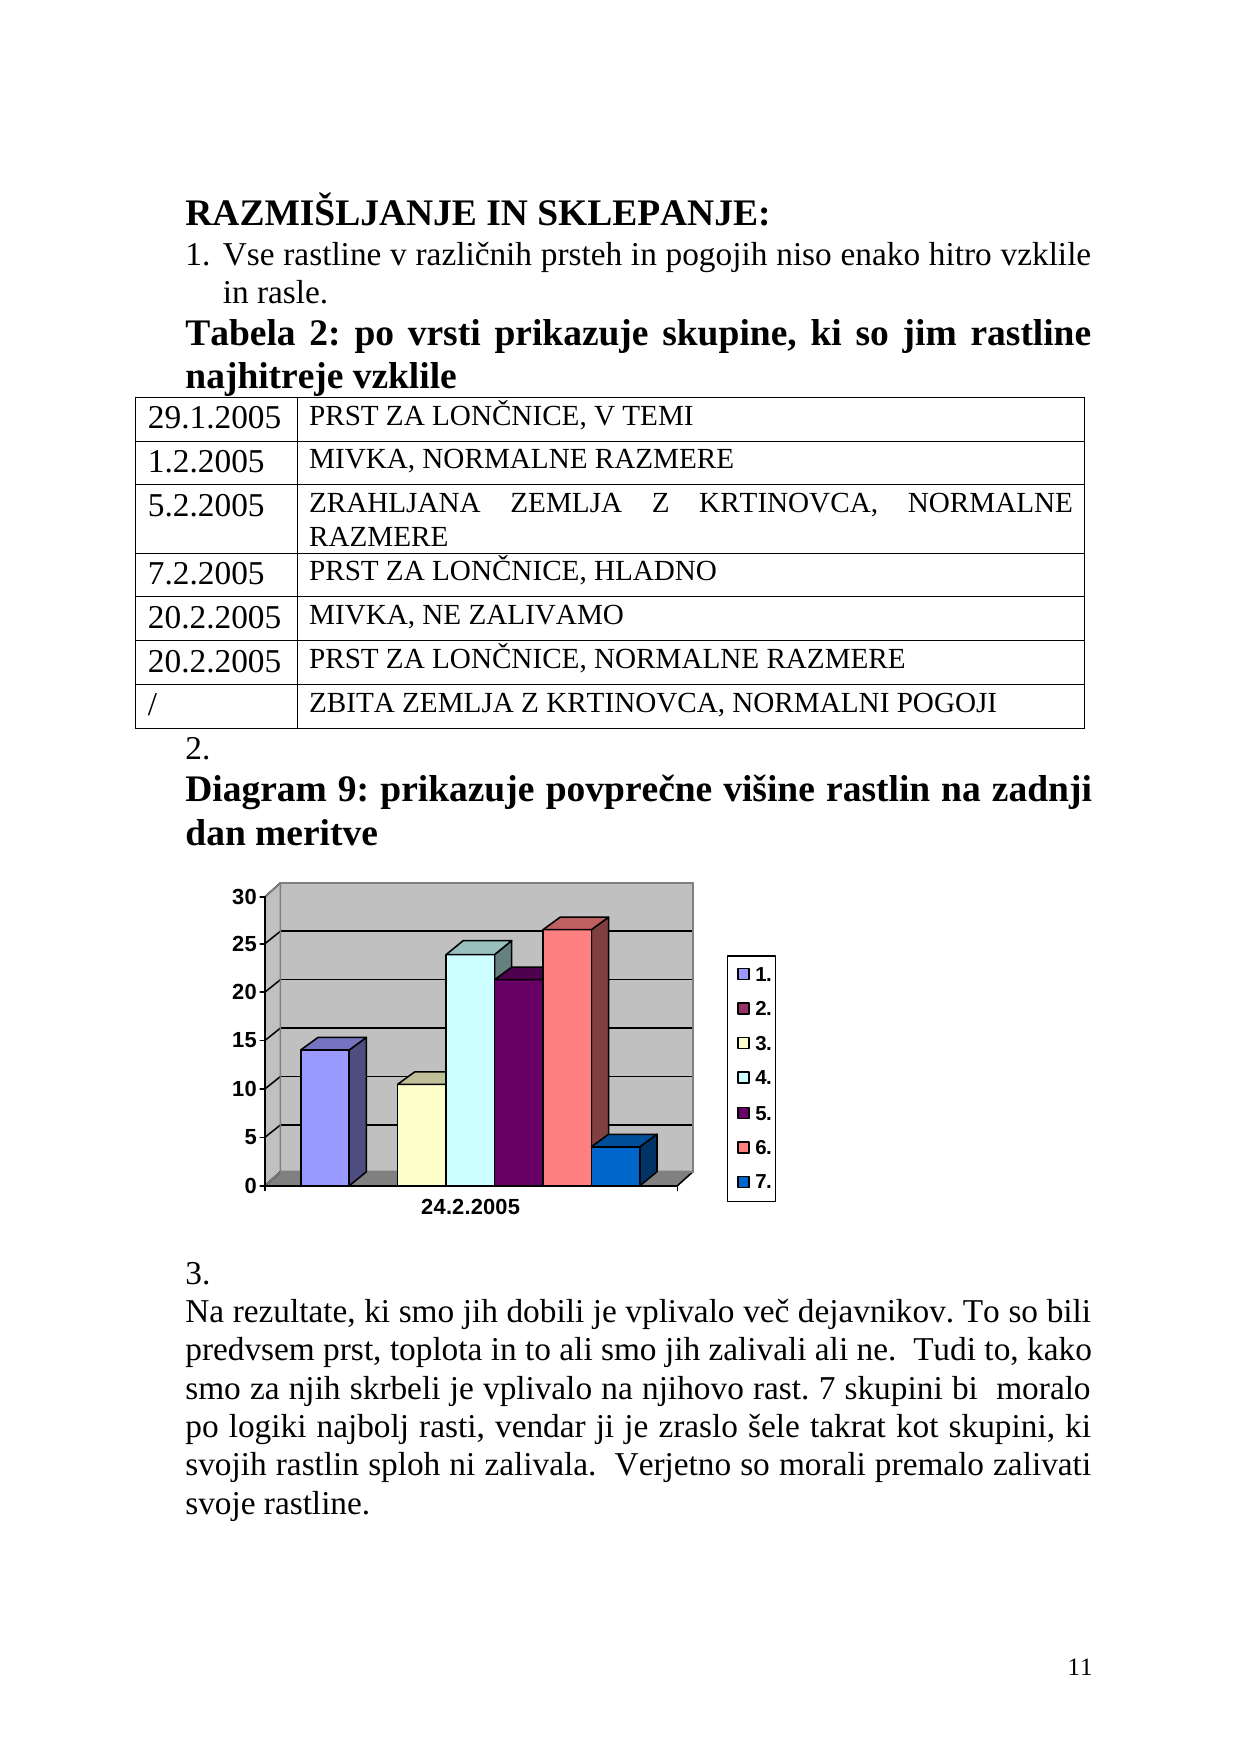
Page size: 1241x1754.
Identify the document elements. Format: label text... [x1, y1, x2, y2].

text Diagram 9: prikazuje povprečne višine rastlin na zadnji dan meritve [185, 767, 1093, 853]
table_cell ZRAHLJANA ZEMLJA Z KRTINOVCA, NORMALNE RAZMERE [298, 485, 1084, 552]
table_cell MIVKA, NE ZALIVAMO [298, 597, 1084, 640]
table_cell PRST ZA LONČNICE, HLADNO [298, 554, 1084, 596]
table_cell 20.2.2005 [136, 641, 297, 684]
text 2. [185, 728, 1093, 767]
list Vse rastline v različnih prsteh in pogojih niso enako hitro vzklile in rasle. [185, 234, 1093, 311]
table_cell 20.2.2005 [136, 597, 297, 640]
text Tabela 2: po vrsti prikazuje skupine, ki so jim rastline najhitreje vzklile [185, 311, 1093, 397]
table_cell / [136, 685, 297, 727]
table_cell MIVKA, NORMALNE RAZMERE [298, 442, 1084, 484]
text 3. [185, 1253, 1093, 1291]
table_cell 1.2.2005 [136, 442, 297, 484]
table_cell PRST ZA LONČNICE, NORMALNE RAZMERE [298, 641, 1084, 684]
text Na rezultate, ki smo jih dobili je vplivalo več dejavnikov. To so bili predvsem prst, toplota in to ali smo jih zalivali ali ne. Tudi to, kako smo za njih skrbeli je vplivalo na njihovo rast. 7 skupini bi moralo po logiki najbolj rasti, vendar ji je zraslo šele takrat kot skupini, ki svojih rastlin sploh ni zalivala. Verjetno so morali premalo zalivati svoje rastline. [185, 1291, 1093, 1521]
table_cell ZBITA ZEMLJA Z KRTINOVCA, NORMALNI POGOJI [298, 685, 1084, 727]
table_header 29.1.2005 [136, 398, 297, 441]
table_header PRST ZA LONČNICE, V TEMI [298, 398, 1084, 441]
text RAZMIŠLJANJE IN SKLEPANJE: [185, 191, 1093, 234]
table_cell 7.2.2005 [136, 554, 297, 596]
table_cell 5.2.2005 [136, 485, 297, 552]
